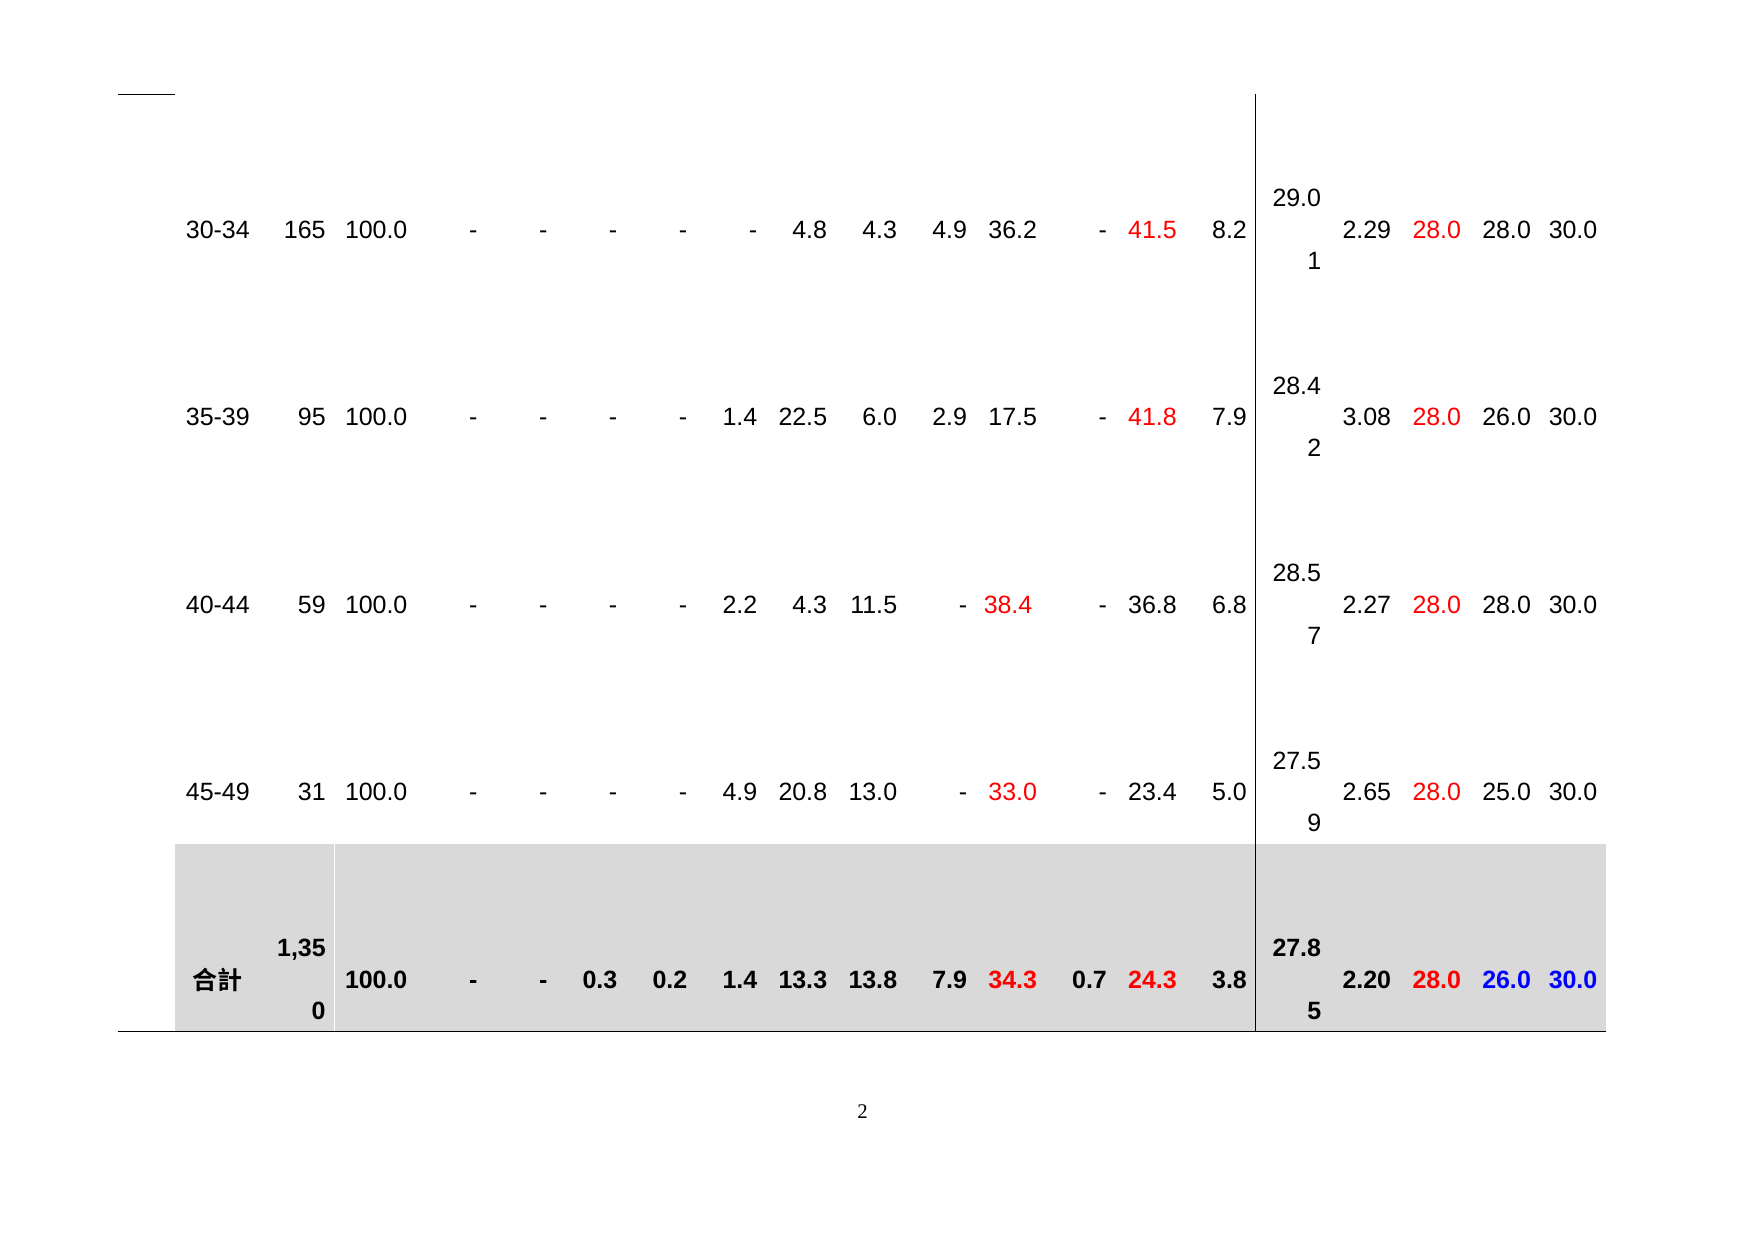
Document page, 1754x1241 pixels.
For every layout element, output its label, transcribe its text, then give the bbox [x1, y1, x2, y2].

table_cell 0.3 [556, 844, 626, 1031]
table_cell 4.3 [766, 469, 836, 656]
table_cell 45-49 [175, 656, 260, 843]
table_cell 30.0 [1540, 94, 1606, 281]
table_cell - [486, 844, 556, 1031]
table_cell 38.4 [976, 469, 1046, 656]
table_cell - [626, 656, 696, 843]
table_cell 17.5 [976, 281, 1046, 468]
table_cell 0.2 [626, 844, 696, 1031]
table_cell 35-39 [175, 281, 260, 468]
table_cell 36.8 [1116, 469, 1186, 656]
table_cell 30.0 [1540, 469, 1606, 656]
table_cell 1.4 [696, 844, 766, 1031]
table_cell 11.5 [836, 469, 906, 656]
table_cell 2.2 [696, 469, 766, 656]
table_cell 100.0 [335, 469, 416, 656]
table_cell 41.5 [1116, 94, 1186, 281]
table_cell 4.3 [836, 94, 906, 281]
table_cell - [1046, 281, 1116, 468]
table_cell - [556, 281, 626, 468]
table_cell 20.8 [766, 656, 836, 843]
table_cell 100.0 [335, 656, 416, 843]
table_cell 25.0 [1470, 656, 1540, 843]
table_cell 合計 [175, 844, 260, 1031]
table_cell 0.7 [1046, 844, 1116, 1031]
table_cell 30.0 [1540, 281, 1606, 468]
table_cell - [906, 656, 976, 843]
table_cell - [416, 281, 486, 468]
table_cell 165 [260, 94, 334, 281]
table_cell 6.8 [1186, 469, 1255, 656]
table_cell 100.0 [335, 844, 416, 1031]
table_cell 6.0 [836, 281, 906, 468]
table_cell 1,350 [260, 844, 334, 1031]
table_cell - [556, 469, 626, 656]
table_cell 30-34 [175, 94, 260, 281]
table_cell - [626, 281, 696, 468]
table_cell 95 [260, 281, 334, 468]
table_cell 5.0 [1186, 656, 1255, 843]
table_cell 27.85 [1256, 844, 1330, 1031]
table_cell 4.9 [696, 656, 766, 843]
table_cell - [416, 656, 486, 843]
table_cell 2.27 [1330, 469, 1400, 656]
table_cell 24.3 [1116, 844, 1186, 1031]
table_cell 28.0 [1400, 281, 1470, 468]
table_cell 26.0 [1470, 281, 1540, 468]
table_cell - [416, 469, 486, 656]
table_cell 28.0 [1470, 469, 1540, 656]
table_cell - [626, 94, 696, 281]
table_cell - [1046, 94, 1116, 281]
table_cell - [1046, 469, 1116, 656]
table_cell - [486, 281, 556, 468]
table_cell - [626, 469, 696, 656]
table_cell 34.3 [976, 844, 1046, 1031]
table_cell 13.0 [836, 656, 906, 843]
table_cell - [906, 469, 976, 656]
table_cell - [416, 844, 486, 1031]
table_cell 28.42 [1256, 281, 1330, 468]
table_cell 26.0 [1470, 844, 1540, 1031]
table_cell 22.5 [766, 281, 836, 468]
table_cell 100.0 [335, 94, 416, 281]
table_cell - [486, 656, 556, 843]
table_cell 28.0 [1400, 844, 1470, 1031]
table_cell 1.4 [696, 281, 766, 468]
table_cell 23.4 [1116, 656, 1186, 843]
table_cell 28.0 [1400, 469, 1470, 656]
table_cell 3.08 [1330, 281, 1400, 468]
table_cell 30.0 [1540, 656, 1606, 843]
table_cell 31 [260, 656, 334, 843]
table_cell 59 [260, 469, 334, 656]
table_cell - [1046, 656, 1116, 843]
table_cell 13.3 [766, 844, 836, 1031]
table_cell 30.0 [1540, 844, 1606, 1031]
table_cell 29.01 [1256, 94, 1330, 281]
table_cell 28.0 [1470, 94, 1540, 281]
table_cell - [486, 94, 556, 281]
table_cell 2.65 [1330, 656, 1400, 843]
table_cell - [696, 94, 766, 281]
table_cell 3.8 [1186, 844, 1255, 1031]
table_cell 7.9 [1186, 281, 1255, 468]
table_cell 4.9 [906, 94, 976, 281]
table_cell 2.9 [906, 281, 976, 468]
table_cell 33.0 [976, 656, 1046, 843]
table_cell 100.0 [335, 281, 416, 468]
table_cell 2.20 [1330, 844, 1400, 1031]
table_cell - [556, 94, 626, 281]
table_cell 28.0 [1400, 656, 1470, 843]
table_cell 7.9 [906, 844, 976, 1031]
table_cell 2.29 [1330, 94, 1400, 281]
table_cell 8.2 [1186, 94, 1255, 281]
table_cell 13.8 [836, 844, 906, 1031]
table_cell 36.2 [976, 94, 1046, 281]
table_cell - [416, 94, 486, 281]
table_cell 27.59 [1256, 656, 1330, 843]
table_cell 28.0 [1400, 94, 1470, 281]
table_cell - [556, 656, 626, 843]
table_cell - [486, 469, 556, 656]
table_cell 28.57 [1256, 469, 1330, 656]
table_cell 41.8 [1116, 281, 1186, 468]
table_cell 4.8 [766, 94, 836, 281]
table_cell 40-44 [175, 469, 260, 656]
table_cell [118, 95, 175, 1031]
